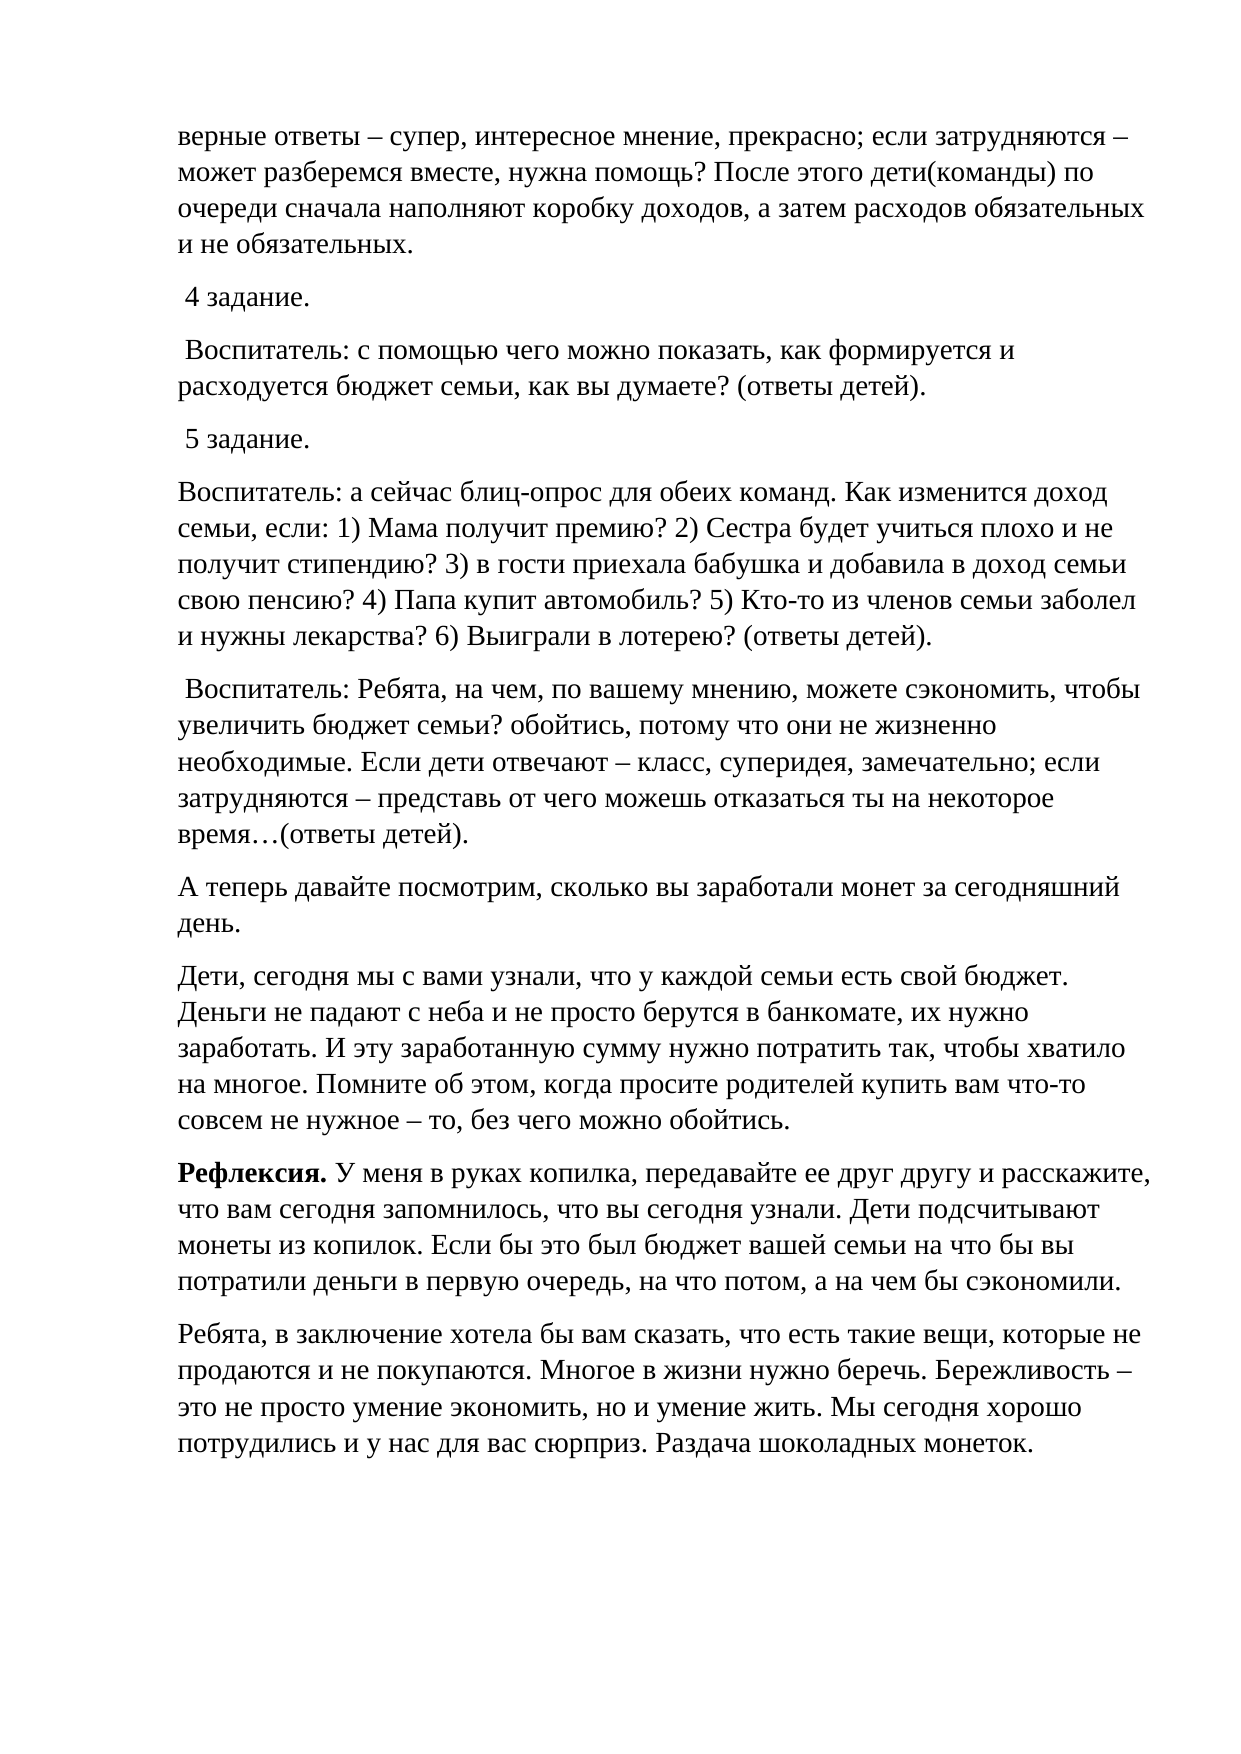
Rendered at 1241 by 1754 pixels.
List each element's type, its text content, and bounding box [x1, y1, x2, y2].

text Воспитатель: Ребята, на чем, по вашему мнению, можете сэкономить, чтобы увеличить бюджет семьи? обойтись, потому что они не жизненно необходимые. Если дети отвечают – класс, суперидея, замечательно; если затрудняются – представь от чего можешь отказаться ты на некоторое время…(ответы детей). [177, 671, 1152, 849]
text Ребята, в заключение хотела бы вам сказать, что есть такие вещи, которые не продаются и не покупаются. Многое в жизни нужно беречь. Бережливость – это не просто умение экономить, но и умение жить. Мы сегодня хорошо потрудились и у нас для вас сюрприз. Раздача шоколадных монеток. [177, 1316, 1152, 1458]
text 5 задание. [177, 421, 1152, 455]
text Дети, сегодня мы с вами узнали, что у каждой семьи есть свой бюджет. Деньги не падают с неба и не просто берутся в банкомате, их нужно заработать. И эту заработанную сумму нужно потратить так, чтобы хватило на многое. Помните об этом, когда просите родителей купить вам что-то совсем не нужное – то, без чего можно обойтись. [177, 958, 1152, 1136]
text верные ответы – супер, интересное мнение, прекрасно; если затрудняются – может разберемся вместе, нужна помощь? После этого дети(команды) по очереди сначала наполняют коробку доходов, а затем расходов обязательных и не обязательных. [177, 118, 1152, 260]
text Воспитатель: а сейчас блиц-опрос для обеих команд. Как изменится доход семьи, если: 1) Мама получит премию? 2) Сестра будет учиться плохо и не получит стипендию? 3) в гости приехала бабушка и добавила в доход семьи свою пенсию? 4) Папа купит автомобиль? 5) Кто-то из членов семьи заболел и нужны лекарства? 6) Выиграли в лотерею? (ответы детей). [177, 474, 1152, 652]
text Воспитатель: с помощью чего можно показать, как формируется и расходуется бюджет семьи, как вы думаете? (ответы детей). [177, 332, 1152, 402]
text Рефлексия. У меня в руках копилка, передавайте ее друг другу и расскажите, что вам сегодня запомнилось, что вы сегодня узнали. Дети подсчитывают монеты из копилок. Если бы это был бюджет вашей семьи на что бы вы потратили деньги в первую очередь, на что потом, а на чем бы сэкономили. [177, 1155, 1152, 1297]
text А теперь давайте посмотрим, сколько вы заработали монет за сегодняшний день. [177, 869, 1152, 938]
text 4 задание. [177, 279, 1152, 313]
